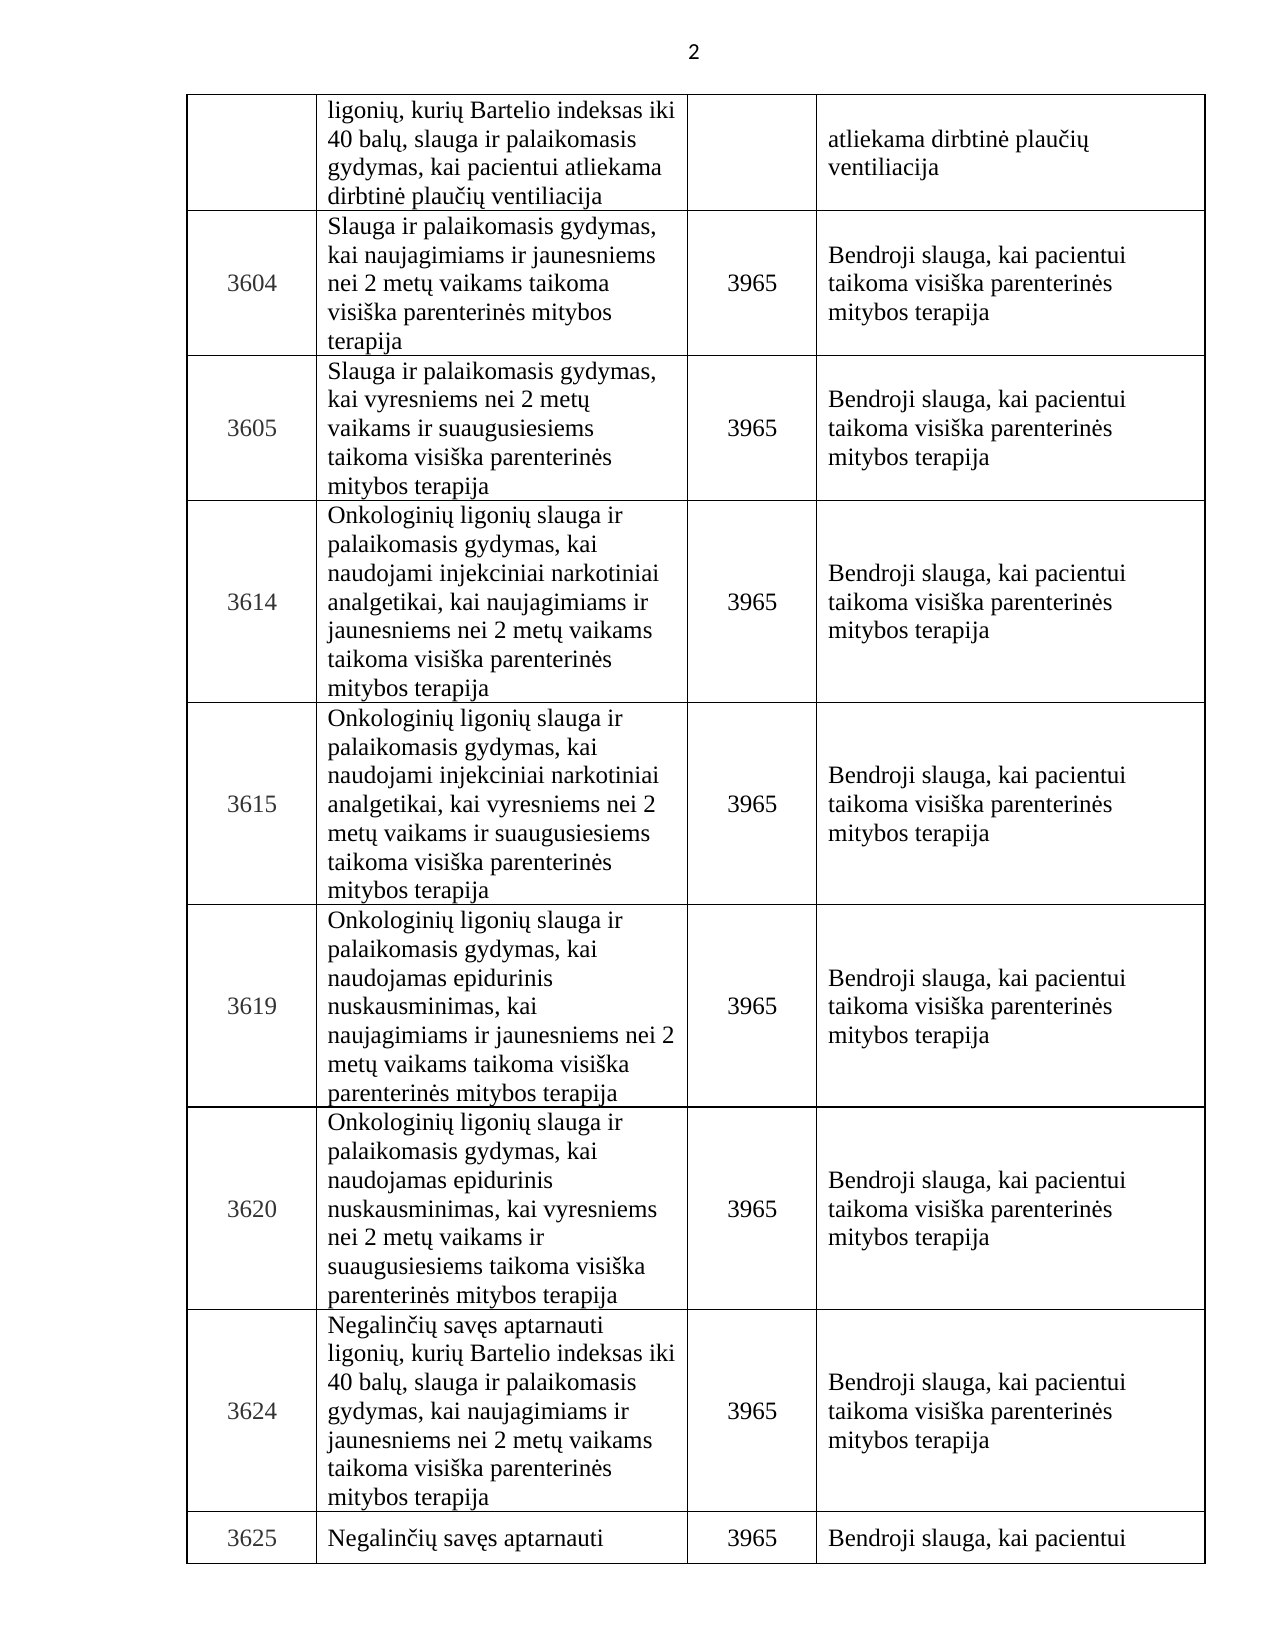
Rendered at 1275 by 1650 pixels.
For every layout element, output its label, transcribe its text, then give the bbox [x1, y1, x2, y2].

table_cell Bendroji slauga, kai pacientui taikoma visiška parenterinės mitybos terapija [817, 211, 1204, 355]
table_cell Slauga ir palaikomasis gydymas, kai vyresniems nei 2 metų vaikams ir suaugusiesiems taikoma visiška parenterinės mitybos terapija [317, 356, 687, 499]
table_cell 3965 [688, 1310, 816, 1511]
table_cell 3624 [188, 1310, 316, 1511]
table_cell Onkologinių ligonių slauga ir palaikomasis gydymas, kai naudojamas epidurinis nuskausminimas, kai naujagimiams ir jaunesniems nei 2 metų vaikams taikoma visiška parenterinės mitybos terapija [317, 905, 687, 1106]
table_cell Bendroji slauga, kai pacientui [817, 1512, 1204, 1563]
table_cell [188, 95, 316, 210]
table_cell Bendroji slauga, kai pacientui taikoma visiška parenterinės mitybos terapija [817, 1310, 1204, 1511]
table_cell Negalinčių savęs aptarnauti [317, 1512, 687, 1563]
table_cell Negalinčių savęs aptarnauti ligonių, kurių Bartelio indeksas iki 40 balų, slauga ir palaikomasis gydymas, kai naujagimiams ir jaunesniems nei 2 metų vaikams taikoma visiška parenterinės mitybos terapija [317, 1310, 687, 1511]
table_cell Bendroji slauga, kai pacientui taikoma visiška parenterinės mitybos terapija [817, 1108, 1204, 1309]
table_cell Bendroji slauga, kai pacientui taikoma visiška parenterinės mitybos terapija [817, 501, 1204, 702]
table_cell 3604 [188, 211, 316, 355]
table_cell Bendroji slauga, kai pacientui taikoma visiška parenterinės mitybos terapija [817, 905, 1204, 1106]
table_cell 3965 [688, 703, 816, 904]
table_cell 3965 [688, 905, 816, 1106]
table_cell [688, 95, 816, 210]
table_cell 3625 [188, 1512, 316, 1563]
table_cell Onkologinių ligonių slauga ir palaikomasis gydymas, kai naudojami injekciniai narkotiniai analgetikai, kai vyresniems nei 2 metų vaikams ir suaugusiesiems taikoma visiška parenterinės mitybos terapija [317, 703, 687, 904]
table_cell 3614 [188, 501, 316, 702]
table_cell Slauga ir palaikomasis gydymas, kai naujagimiams ir jaunesniems nei 2 metų vaikams taikoma visiška parenterinės mitybos terapija [317, 211, 687, 355]
table_cell 3965 [688, 356, 816, 499]
table_cell 3620 [188, 1108, 316, 1309]
table_cell 3965 [688, 501, 816, 702]
table_cell ligonių, kurių Bartelio indeksas iki 40 balų, slauga ir palaikomasis gydymas, kai pacientui atliekama dirbtinė plaučių ventiliacija [317, 95, 687, 210]
table_cell atliekama dirbtinė plaučių ventiliacija [817, 95, 1204, 210]
table_cell Onkologinių ligonių slauga ir palaikomasis gydymas, kai naudojamas epidurinis nuskausminimas, kai vyresniems nei 2 metų vaikams ir suaugusiesiems taikoma visiška parenterinės mitybos terapija [317, 1108, 687, 1309]
table_cell Bendroji slauga, kai pacientui taikoma visiška parenterinės mitybos terapija [817, 356, 1204, 499]
table_cell 3619 [188, 905, 316, 1106]
table_cell Bendroji slauga, kai pacientui taikoma visiška parenterinės mitybos terapija [817, 703, 1204, 904]
table_cell 3965 [688, 1512, 816, 1563]
table_cell 3965 [688, 211, 816, 355]
table_cell Onkologinių ligonių slauga ir palaikomasis gydymas, kai naudojami injekciniai narkotiniai analgetikai, kai naujagimiams ir jaunesniems nei 2 metų vaikams taikoma visiška parenterinės mitybos terapija [317, 501, 687, 702]
table_cell 3965 [688, 1108, 816, 1309]
table_cell 3605 [188, 356, 316, 499]
table_cell 3615 [188, 703, 316, 904]
